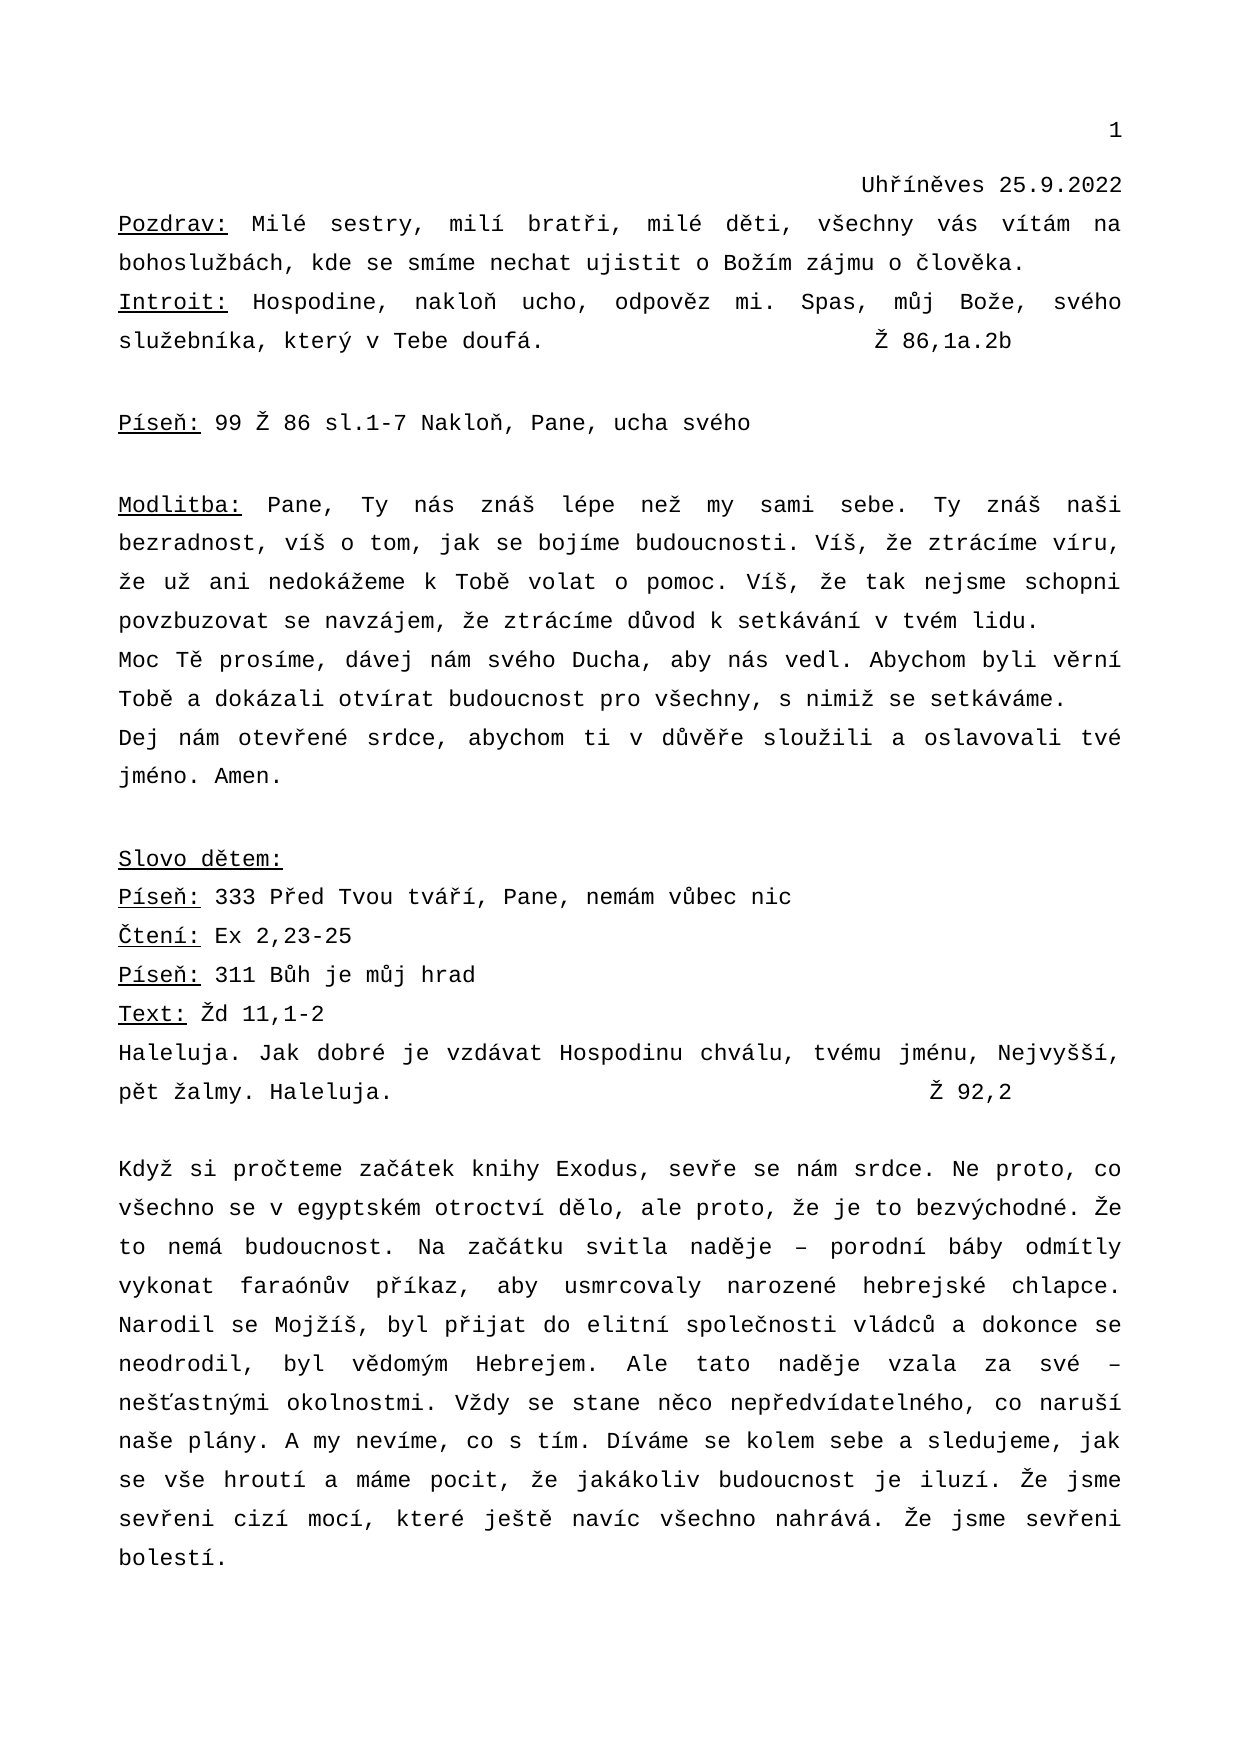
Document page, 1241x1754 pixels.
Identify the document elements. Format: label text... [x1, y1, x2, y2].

text Dej nám otevřené srdce, abychom ti v důvěře sloužili a oslavovali tvé jméno. Amen. [118, 726, 1122, 791]
text Introit: Hospodine, nakloň ucho, odpověz mi. Spas, můj Bože, svého služebníka, který v Tebe doufá. Ž 86,1a.2b [118, 290, 1122, 355]
text Čtení: Ex 2,23-25 [118, 924, 1122, 951]
text Modlitba: Pane, Ty nás znáš lépe než my sami sebe. Ty znáš naši bezradnost, víš o tom, jak se bojíme budoucnosti. Víš, že ztrácíme víru, že už ani nedokážeme k Tobě volat o pomoc. Víš, že tak nejsme schopni povzbuzovat se navzájem, že ztrácíme důvod k setkávání v tvém lidu. [118, 493, 1122, 635]
text Píseň: 99 Ž 86 sl.1-7 Nakloň, Pane, ucha svého [118, 411, 1122, 437]
text Uhříněves 25.9.2022 [118, 173, 1122, 199]
text Text: Žd 11,1-2 [118, 1002, 1122, 1028]
text Píseň: 333 Před Tvou tváří, Pane, nemám vůbec nic [118, 886, 1122, 912]
text Když si pročteme začátek knihy Exodus, sevře se nám srdce. Ne proto, co všechno se v egyptském otroctví dělo, ale proto, že je to bezvýchodné. Že to nemá budoucnost. Na začátku svitla naděje – porodní báby odmítly vykonat faraónův příkaz, aby usmrcovaly narozené hebrejské chlapce. Narodil se Mojžíš, byl přijat do elitní společnosti vládců a dokonce se neodrodil, byl vědomým Hebrejem. Ale tato naděje vzala za své – nešťastnými okolnostmi. Vždy se stane něco nepředvídatelného, co naruší naše plány. A my nevíme, co s tím. Díváme se kolem sebe a sledujeme, jak se vše hroutí a máme pocit, že jakákoliv budoucnost je iluzí. Že jsme sevřeni cizí mocí, které ještě navíc všechno nahrává. Že jsme sevřeni bolestí. [118, 1158, 1122, 1572]
text Píseň: 311 Bůh je můj hrad [118, 963, 1122, 989]
text Pozdrav: Milé sestry, milí bratři, milé děti, všechny vás vítám na bohoslužbách, kde se smíme nechat ujistit o Božím zájmu o člověka. [118, 212, 1122, 277]
text Slovo dětem: [118, 847, 1122, 873]
text Moc Tě prosíme, dávej nám svého Ducha, aby nás vedl. Abychom byli věrní Tobě a dokázali otvírat budoucnost pro všechny, s nimiž se setkáváme. [118, 648, 1122, 713]
text Haleluja. Jak dobré je vzdávat Hospodinu chválu, tvému jménu, Nejvyšší, pět žalmy. Haleluja. Ž 92,2 [118, 1041, 1122, 1106]
